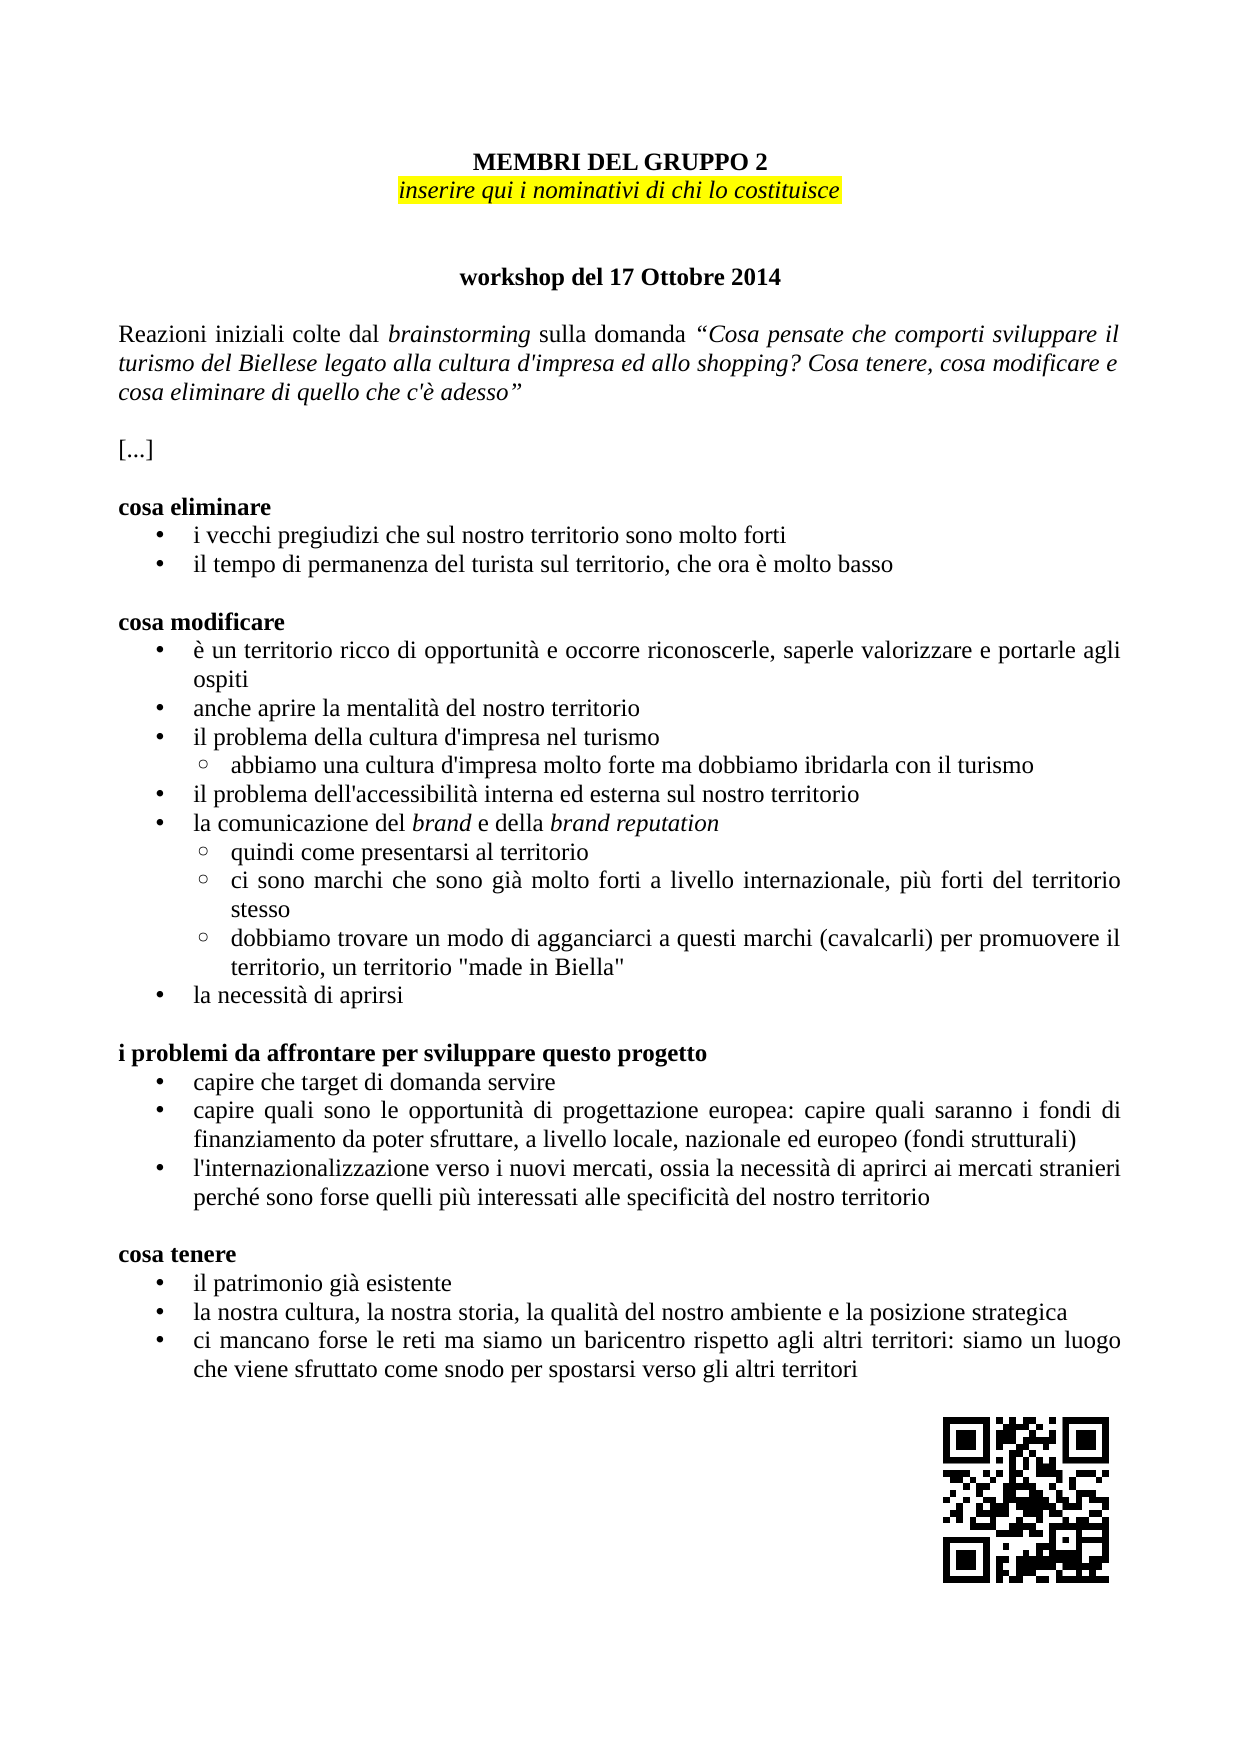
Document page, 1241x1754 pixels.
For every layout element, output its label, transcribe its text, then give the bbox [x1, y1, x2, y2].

text workshop del 17 Ottobre 2014 [118, 262, 1122, 291]
list il problema della cultura d'impresa nel turismo [156, 722, 1122, 751]
text Reazioni iniziali colte dal brainstorming sulla domanda “Cosa pensate che comporti sviluppare il turismo del Biellese legato alla cultura d'impresa ed allo shopping? Cosa tenere, cosa modificare e cosa eliminare di quello che c'è adesso” [118, 319, 1122, 406]
list capire che target di domanda servire [156, 1067, 1122, 1096]
list i vecchi pregiudizi che sul nostro territorio sono molto forti [156, 521, 1122, 549]
text cosa tenere [118, 1239, 1122, 1268]
list ci mancano forse le reti ma siamo un baricentro rispetto agli altri territori: siamo un luogo che viene sfruttato come snodo per spostarsi verso gli altri territori [156, 1326, 1122, 1383]
list anche aprire la mentalità del nostro territorio [156, 693, 1122, 722]
text i problemi da affrontare per sviluppare questo progetto [118, 1038, 1122, 1067]
picture [937, 1409, 1116, 1592]
list la necessità di aprirsi [156, 981, 1122, 1009]
text cosa modificare [118, 607, 1122, 636]
list la comunicazione del brand e della brand reputation [156, 808, 1122, 837]
list dobbiamo trovare un modo di agganciarci a questi marchi (cavalcarli) per promuovere il territorio, un territorio "made in Biella" [193, 923, 1122, 981]
text [...] [118, 434, 1122, 463]
text MEMBRI DEL GRUPPO 2 [118, 147, 1122, 176]
list il tempo di permanenza del turista sul territorio, che ora è molto basso [156, 549, 1122, 578]
list la nostra cultura, la nostra storia, la qualità del nostro ambiente e la posizione strategica [156, 1297, 1122, 1326]
list il problema dell'accessibilità interna ed esterna sul nostro territorio [156, 779, 1122, 808]
list il patrimonio già esistente [156, 1268, 1122, 1297]
list l'internazionalizzazione verso i nuovi mercati, ossia la necessità di aprirci ai mercati stranieri perché sono forse quelli più interessati alle specificità del nostro territorio [156, 1153, 1122, 1211]
list quindi come presentarsi al territorio [193, 837, 1122, 866]
list è un territorio ricco di opportunità e occorre riconoscerle, saperle valorizzare e portarle agli ospiti [156, 636, 1122, 693]
text inserire qui i nominativi di chi lo costituisce [118, 176, 1122, 204]
text cosa eliminare [118, 492, 1122, 521]
list ci sono marchi che sono già molto forti a livello internazionale, più forti del territorio stesso [193, 866, 1122, 923]
list capire quali sono le opportunità di progettazione europea: capire quali saranno i fondi di finanziamento da poter sfruttare, a livello locale, nazionale ed europeo (fondi strutturali) [156, 1096, 1122, 1153]
list abbiamo una cultura d'impresa molto forte ma dobbiamo ibridarla con il turismo [193, 751, 1122, 779]
